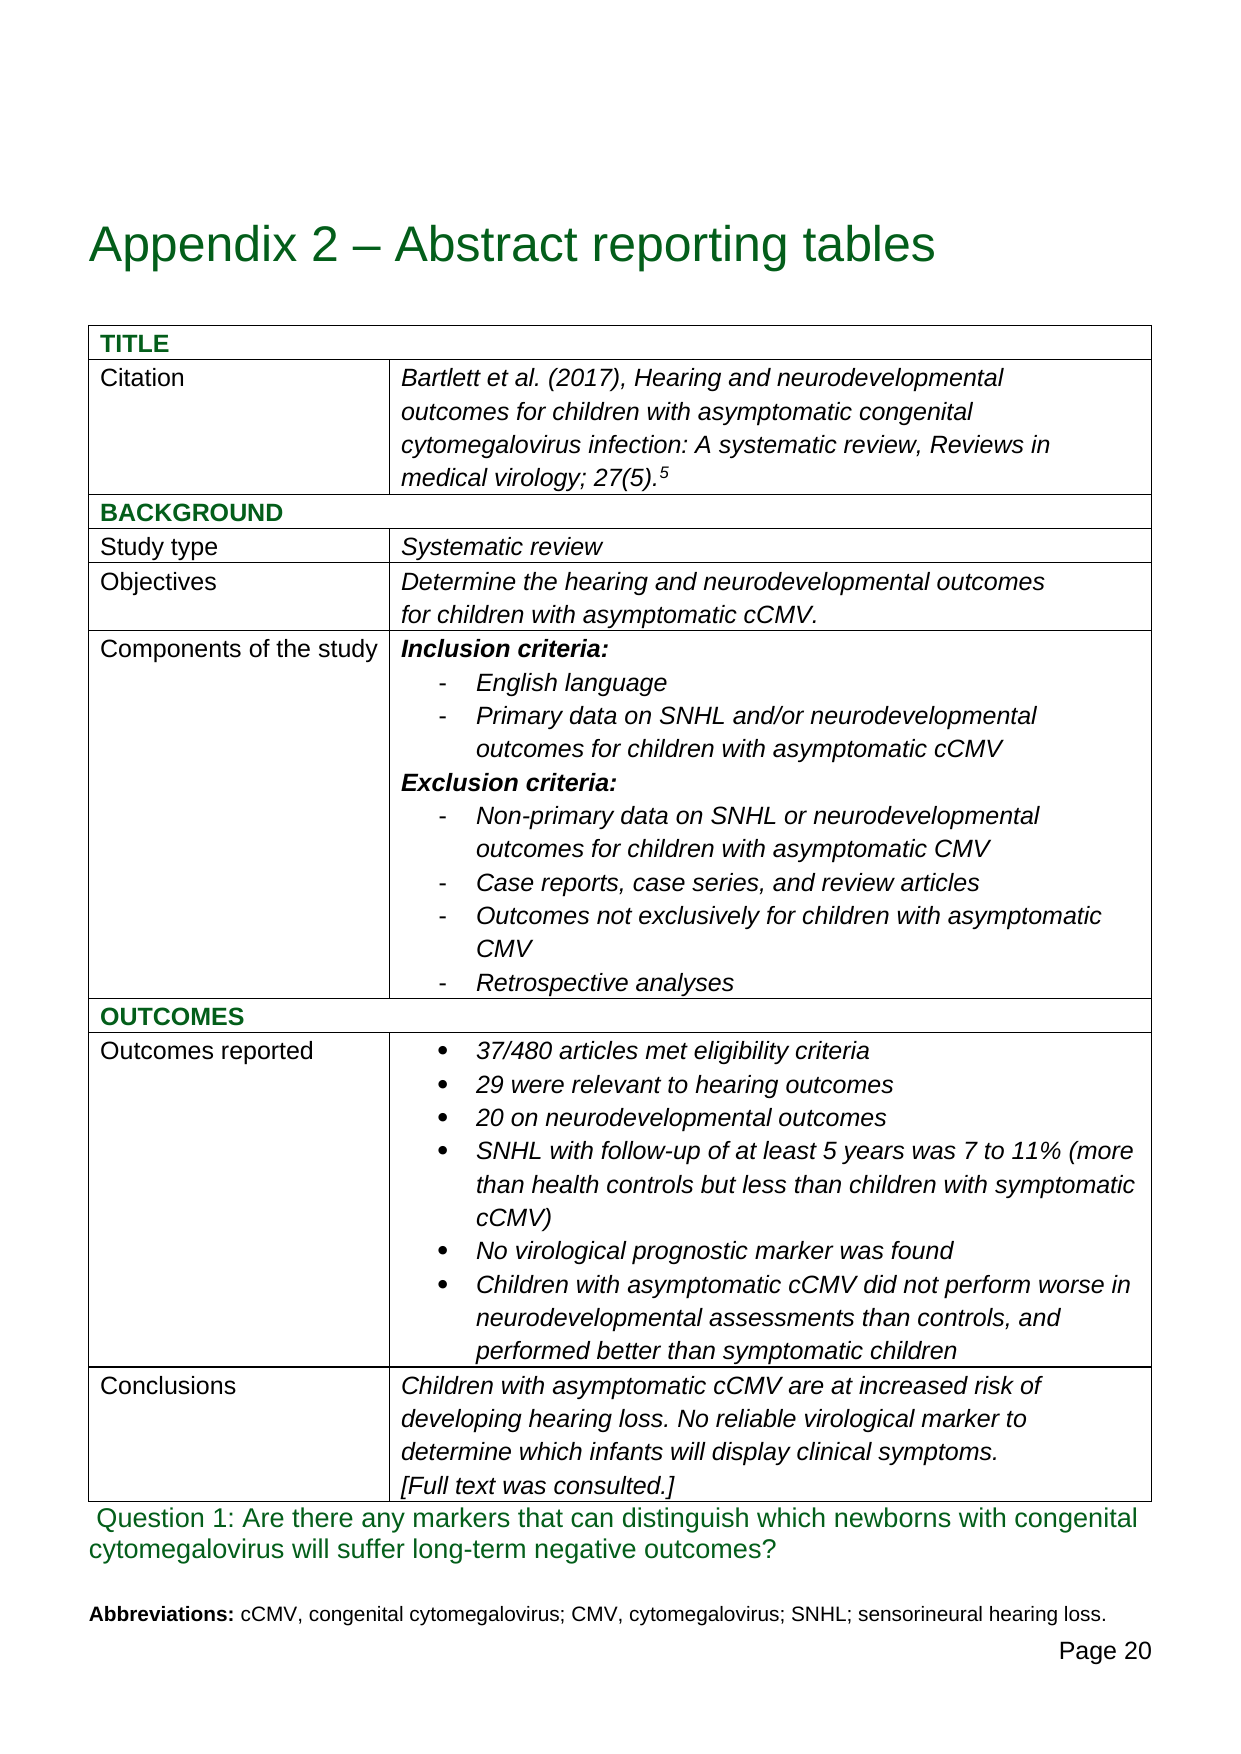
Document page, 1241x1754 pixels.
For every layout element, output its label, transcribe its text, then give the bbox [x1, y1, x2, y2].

table_cell OUTCOMES [89, 999, 1151, 1032]
table_cell BACKGROUND [89, 495, 1151, 528]
table_cell Components of the study [89, 631, 389, 998]
table_header TITLE [89, 326, 1151, 359]
table_cell Study type [89, 529, 389, 562]
table_cell Bartlett et al. (2017), Hearing and neurodevelopmental outcomes for children with asymptomatic congenital cytomegalovirus infection: A systematic review, Reviews in medical virology; 27(5).5 [390, 360, 1151, 493]
subtitle Question 1: Are there any markers that can distinguish which newborns with congenital cytomegalovirus will suffer long-term negative outcomes? [89, 1502, 1152, 1564]
table_cell Systematic review [390, 529, 1151, 562]
table_cell Outcomes reported [89, 1033, 389, 1366]
table_cell Determine the hearing and neurodevelopmental outcomes for children with asymptomatic cCMV. [390, 563, 1151, 630]
subtitle Appendix 2 – Abstract reporting tables [89, 206, 1069, 275]
table_cell Inclusion criteria: English language Primary data on SNHL and/or neurodevelopmental outcomes for children with asymptomatic cCMV Exclusion criteria: Non-primary data on SNHL or neurodevelopmental outcomes for children with asymptomatic CMV Case reports, case series, and review articles Outcomes not exclusively for children with asymptomatic CMV Retrospective analyses [390, 631, 1151, 998]
table_cell Conclusions [89, 1368, 389, 1501]
table_cell Objectives [89, 563, 389, 630]
table_cell Citation [89, 360, 389, 493]
table_cell Children with asymptomatic cCMV are at increased risk of developing hearing loss. No reliable virological marker to determine which infants will display clinical symptoms. [Full text was consulted.] [390, 1368, 1151, 1501]
text Abbreviations: cCMV, congenital cytomegalovirus; CMV, cytomegalovirus; SNHL; sensorineural hearing loss. [89, 1602, 1152, 1626]
table_cell 37/480 articles met eligibility criteria 29 were relevant to hearing outcomes 20 on neurodevelopmental outcomes SNHL with follow-up of at least 5 years was 7 to 11% (more than health controls but less than children with symptomatic cCMV) No virological prognostic marker was found Children with asymptomatic cCMV did not perform worse in neurodevelopmental assessments than controls, and performed better than symptomatic children [390, 1033, 1151, 1366]
